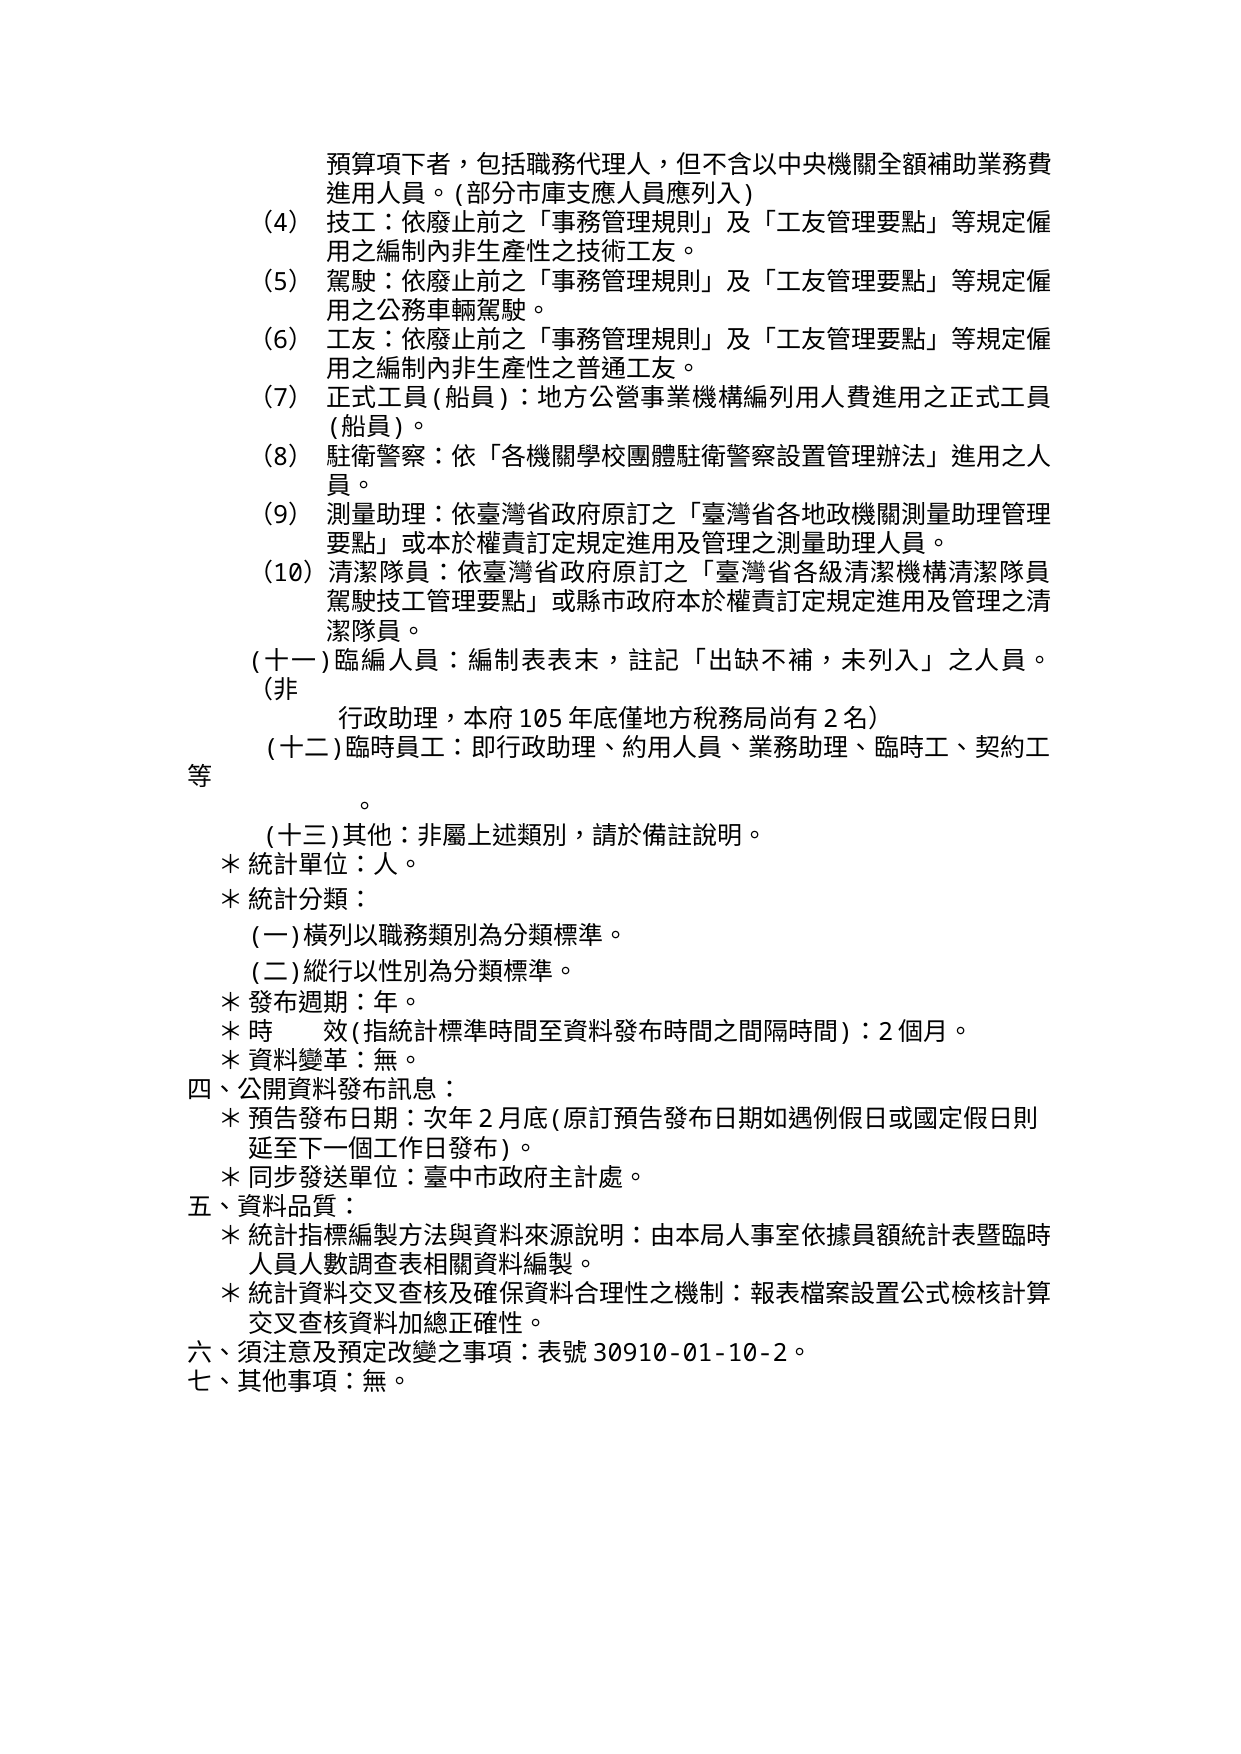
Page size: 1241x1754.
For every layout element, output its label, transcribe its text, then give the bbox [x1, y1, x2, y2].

text (一)橫列以職務類別為分類標準。 [248, 915, 1053, 952]
text 四、公開資料發布訊息： [187, 1075, 1053, 1104]
text (十一)臨編人員：編制表表末，註記「出缺不補，未列入」之人員。（非 [248, 646, 1053, 704]
list 發布週期：年。 [218, 988, 1053, 1017]
list 清潔隊員：依臺灣省政府原訂之「臺灣省各級清潔機構清潔隊員駕駛技工管理要點」或縣市政府本於權責訂定規定進用及管理之清潔隊員。 [248, 558, 1053, 646]
text (二)縱行以性別為分類標準。 [248, 952, 1053, 988]
list 統計指標編製方法與資料來源說明：由本局人事室依據員額統計表暨臨時人員人數調查表相關資料編製。 [218, 1221, 1053, 1279]
text 行政助理，本府105年底僅地方稅務局尚有2名） [248, 704, 1053, 733]
list 同步發送單位：臺中市政府主計處。 [218, 1163, 1053, 1192]
list 統計資料交叉查核及確保資料合理性之機制：報表檔案設置公式檢核計算，交叉查核資料加總正確性。 [218, 1279, 1053, 1338]
list 測量助理：依臺灣省政府原訂之「臺灣省各地政機關測量助理管理要點」或本於權責訂定規定進用及管理之測量助理人員。 [248, 500, 1053, 558]
list 預告發布日期：次年2月底(原訂預告發布日期如遇例假日或國定假日則延至下一個工作日發布)。 [218, 1104, 1053, 1163]
text (十二)臨時員工：即行政助理、約用人員、業務助理、臨時工、契約工等 [187, 733, 1053, 792]
text 。 [187, 792, 1053, 821]
list 駕駛：依廢止前之「事務管理規則」及「工友管理要點」等規定僱用之公務車輛駕駛。 [248, 267, 1053, 325]
text 六、須注意及預定改變之事項：表號30910-01-10-2。 [187, 1338, 1053, 1367]
list 時 效(指統計標準時間至資料發布時間之間隔時間)：2個月。 [218, 1017, 1053, 1046]
list 預算項下者，包括職務代理人，但不含以中央機關全額補助業務費進用人員。(部分市庫支應人員應列入) [248, 150, 1053, 208]
list 駐衛警察：依「各機關學校團體駐衛警察設置管理辦法」進用之人員。 [248, 442, 1053, 500]
text 五、資料品質： [187, 1192, 1053, 1221]
text (十三)其他：非屬上述類別，請於備註說明。 [187, 821, 1053, 850]
list 資料變革：無。 [218, 1046, 1053, 1075]
list 正式工員(船員)：地方公營事業機構編列用人費進用之正式工員(船員)。 [248, 383, 1053, 442]
list 統計單位：人。 [218, 850, 1053, 879]
list 技工：依廢止前之「事務管理規則」及「工友管理要點」等規定僱用之編制內非生產性之技術工友。 [248, 208, 1053, 267]
text 七、其他事項：無。 [187, 1367, 1053, 1396]
list 統計分類： [218, 879, 1053, 915]
list 工友：依廢止前之「事務管理規則」及「工友管理要點」等規定僱用之編制內非生產性之普通工友。 [248, 325, 1053, 383]
